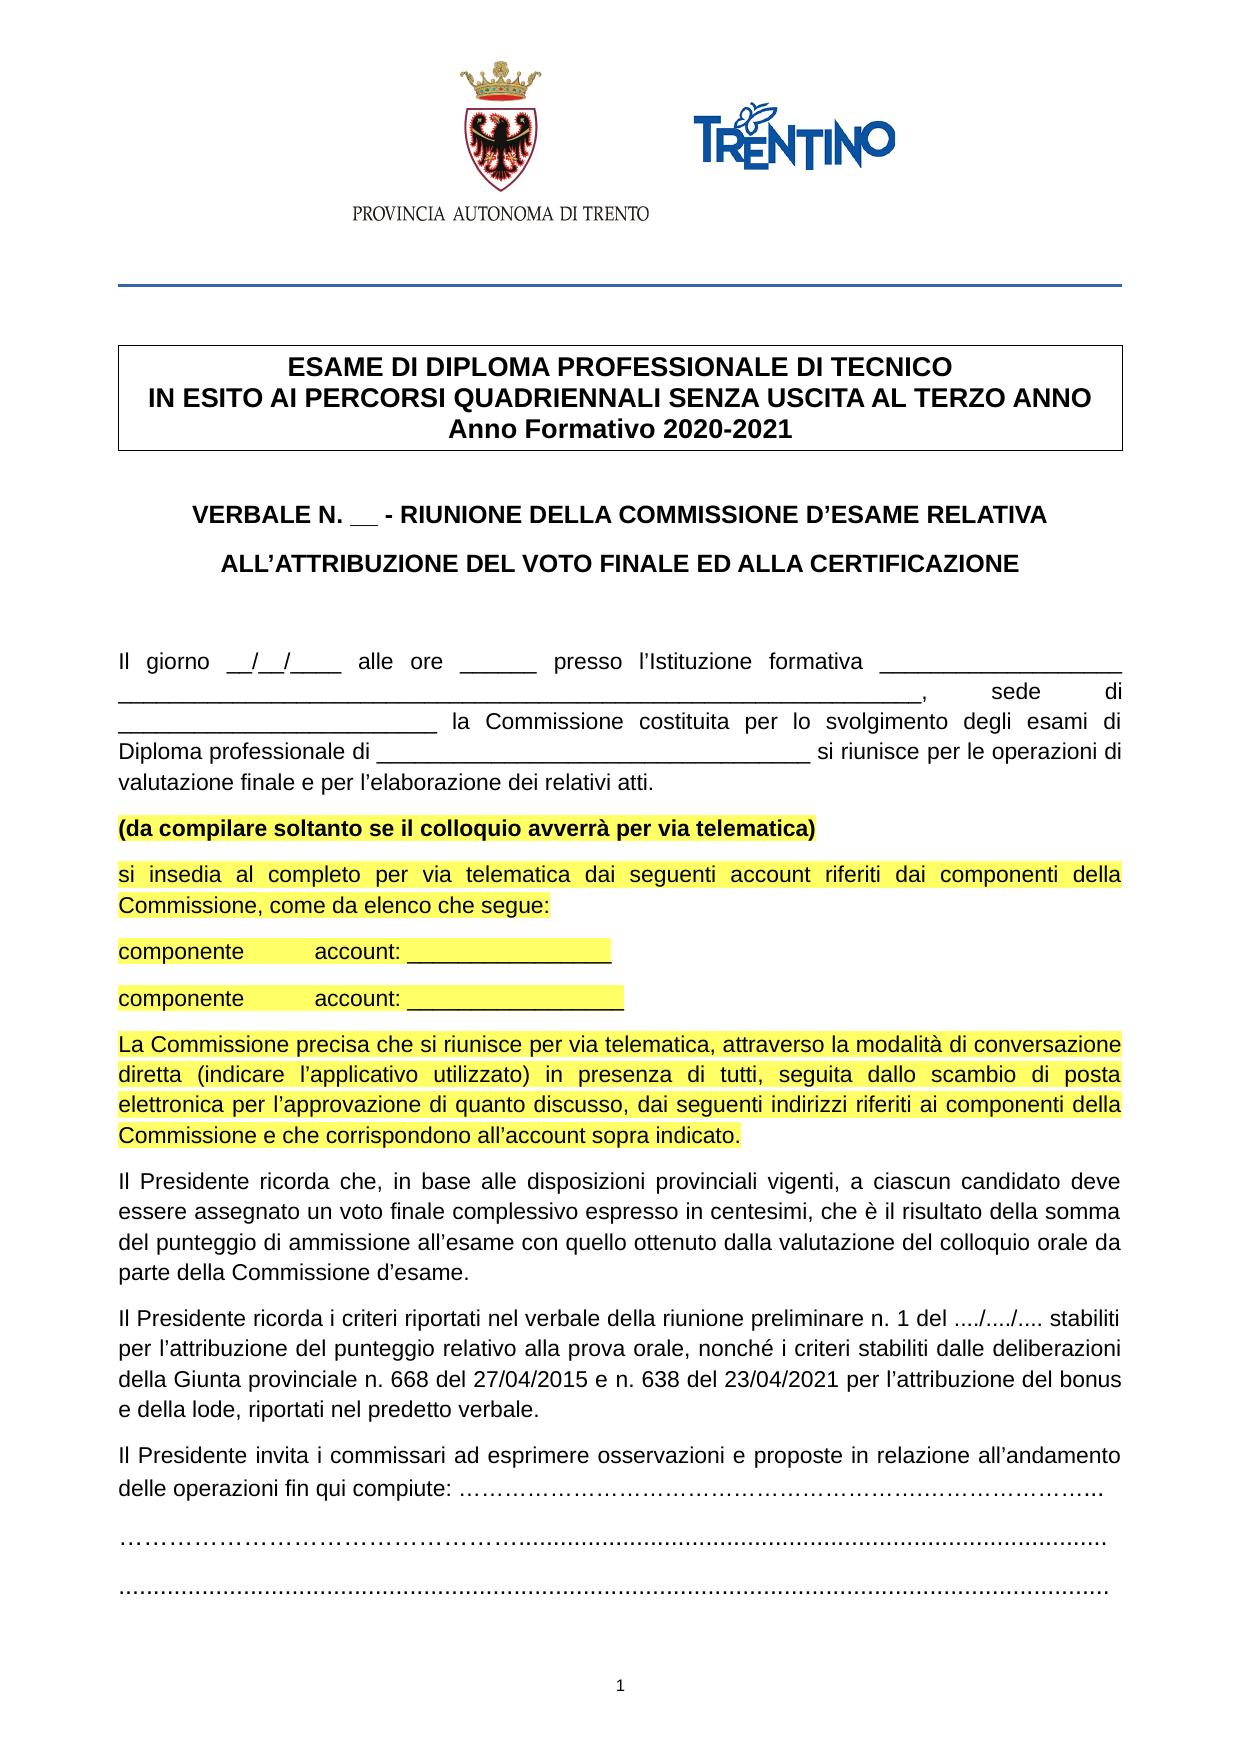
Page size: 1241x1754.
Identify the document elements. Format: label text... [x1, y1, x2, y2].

text VERBALE N. __ - RIUNIONE DELLA COMMISSIONE D’ESAME RELATIVA [118, 500, 1122, 528]
text Il Presidente invita i commissari ad esprimere osservazioni e proposte in relazione all’andamento delle operazioni fin qui compiute: …………………………………………………….…………………... [118, 1442, 1122, 1502]
text ............................................................................................................................................... [118, 1571, 1122, 1600]
text …………………………………………..................................................................................... [118, 1522, 1122, 1551]
text Il giorno __/__/____ alle ore ______ presso l’Istituzione formativa ___________________ _______________________________________________________________, sede di _________________________ la Commissione costituita per lo svolgimento degli esami di Diploma professionale di __________________________________ si riunisce per le operazioni di valutazione finale e per l’elaborazione dei relativi atti. [118, 648, 1122, 795]
text si insedia al completo per via telematica dai seguenti account riferiti dai componenti della Commissione, come da elenco che segue: [118, 861, 1122, 918]
text Il Presidente ricorda che, in base alle disposizioni provinciali vigenti, a ciascun candidato deve essere assegnato un voto finale complessivo espresso in centesimi, che è il risultato della somma del punteggio di ammissione all’esame con quello ottenuto dalla valutazione del colloquio orale da parte della Commissione d’esame. [118, 1168, 1122, 1285]
text ALL’ATTRIBUZIONE DEL VOTO FINALE ED ALLA CERTIFICAZIONE [118, 549, 1122, 578]
text componente account: _________________ [118, 984, 1122, 1011]
text (da compilare soltanto se il colloquio avverrà per via telematica) [118, 815, 1122, 841]
picture [352, 60, 649, 221]
table_header ESAME DI DIPLOMA PROFESSIONALE DI TECNICO IN ESITO AI PERCORSI QUADRIENNALI SENZA USCITA AL TERZO ANNO Anno Formativo 2020-2021 [119, 346, 1122, 450]
picture [693, 102, 896, 170]
text Il Presidente ricorda i criteri riportati nel verbale della riunione preliminare n. 1 del ..../..../.... stabiliti per l’attribuzione del punteggio relativo alla prova orale, nonché i criteri stabiliti dalle deliberazioni della Giunta provinciale n. 668 del 27/04/2015 e n. 638 del 23/04/2021 per l’attribuzione del bonus e della lode, riportati nel predetto verbale. [118, 1305, 1122, 1422]
text componente account: ________________ [118, 938, 1122, 964]
text La Commissione precisa che si riunisce per via telematica, attraverso la modalità di conversazione diretta (indicare l’applicativo utilizzato) in presenza di tutti, seguita dallo scambio di posta elettronica per l’approvazione di quanto discusso, dai seguenti indirizzi riferiti ai componenti della Commissione e che corrispondono all’account sopra indicato. [118, 1031, 1122, 1148]
